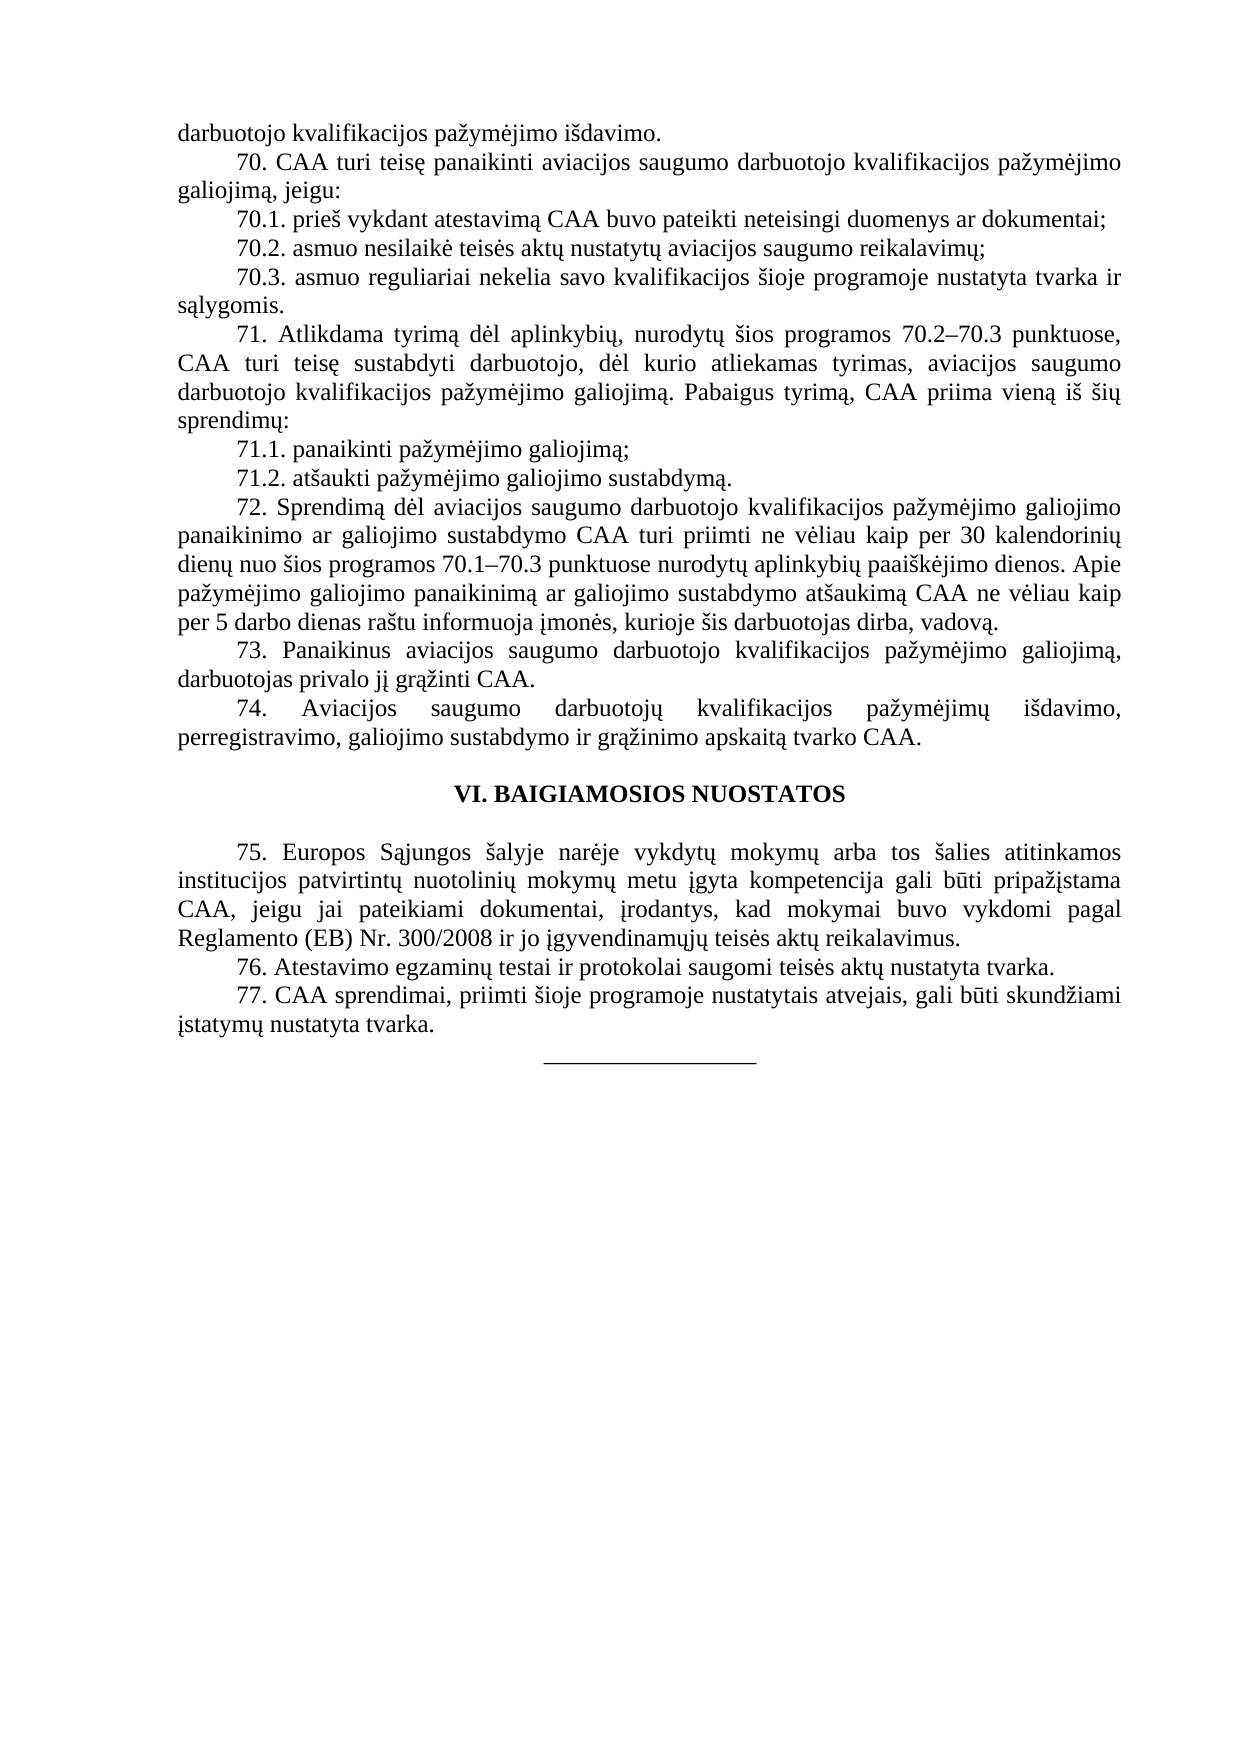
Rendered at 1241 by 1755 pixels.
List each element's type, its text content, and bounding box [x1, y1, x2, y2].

text 70.2. asmuo nesilaikė teisės aktų nustatytų aviacijos saugumo reikalavimų; [177, 233, 1122, 262]
text _________________ [177, 1038, 1122, 1067]
text 73. Panaikinus aviacijos saugumo darbuotojo kvalifikacijos pažymėjimo galiojimą, darbuotojas privalo jį grąžinti CAA. [177, 636, 1122, 693]
text 70. CAA turi teisę panaikinti aviacijos saugumo darbuotojo kvalifikacijos pažymėjimo galiojimą, jeigu: [177, 147, 1122, 204]
text 72. Sprendimą dėl aviacijos saugumo darbuotojo kvalifikacijos pažymėjimo galiojimo panaikinimo ar galiojimo sustabdymo CAA turi priimti ne vėliau kaip per 30 kalendorinių dienų nuo šios programos 70.1–70.3 punktuose nurodytų aplinkybių paaiškėjimo dienos. Apie pažymėjimo galiojimo panaikinimą ar galiojimo sustabdymo atšaukimą CAA ne vėliau kaip per 5 darbo dienas raštu informuoja įmonės, kurioje šis darbuotojas dirba, vadovą. [177, 492, 1122, 636]
text 70.1. prieš vykdant atestavimą CAA buvo pateikti neteisingi duomenys ar dokumentai; [177, 204, 1122, 233]
text 76. Atestavimo egzaminų testai ir protokolai saugomi teisės aktų nustatyta tvarka. [177, 952, 1122, 981]
text 70.3. asmuo reguliariai nekelia savo kvalifikacijos šioje programoje nustatyta tvarka ir sąlygomis. [177, 262, 1122, 319]
text 71. Atlikdama tyrimą dėl aplinkybių, nurodytų šios programos 70.2–70.3 punktuose, CAA turi teisę sustabdyti darbuotojo, dėl kurio atliekamas tyrimas, aviacijos saugumo darbuotojo kvalifikacijos pažymėjimo galiojimą. Pabaigus tyrimą, CAA priima vieną iš šių sprendimų: [177, 319, 1122, 434]
text 71.2. atšaukti pažymėjimo galiojimo sustabdymą. [177, 463, 1122, 492]
text 75. Europos Sąjungos šalyje narėje vykdytų mokymų arba tos šalies atitinkamos institucijos patvirtintų nuotolinių mokymų metu įgyta kompetencija gali būti pripažįstama CAA, jeigu jai pateikiami dokumentai, įrodantys, kad mokymai buvo vykdomi pagal Reglamento (EB) Nr. 300/2008 ir jo įgyvendinamųjų teisės aktų reikalavimus. [177, 837, 1122, 952]
text 71.1. panaikinti pažymėjimo galiojimą; [177, 434, 1122, 463]
text 74. Aviacijos saugumo darbuotojų kvalifikacijos pažymėjimų išdavimo, perregistravimo, galiojimo sustabdymo ir grąžinimo apskaitą tvarko CAA. [177, 693, 1122, 751]
text darbuotojo kvalifikacijos pažymėjimo išdavimo. [177, 118, 1122, 147]
text VI. BAIGIAMOSIOS NUOSTATOS [177, 779, 1122, 808]
text 77. CAA sprendimai, priimti šioje programoje nustatytais atvejais, gali būti skundžiami įstatymų nustatyta tvarka. [177, 981, 1122, 1038]
